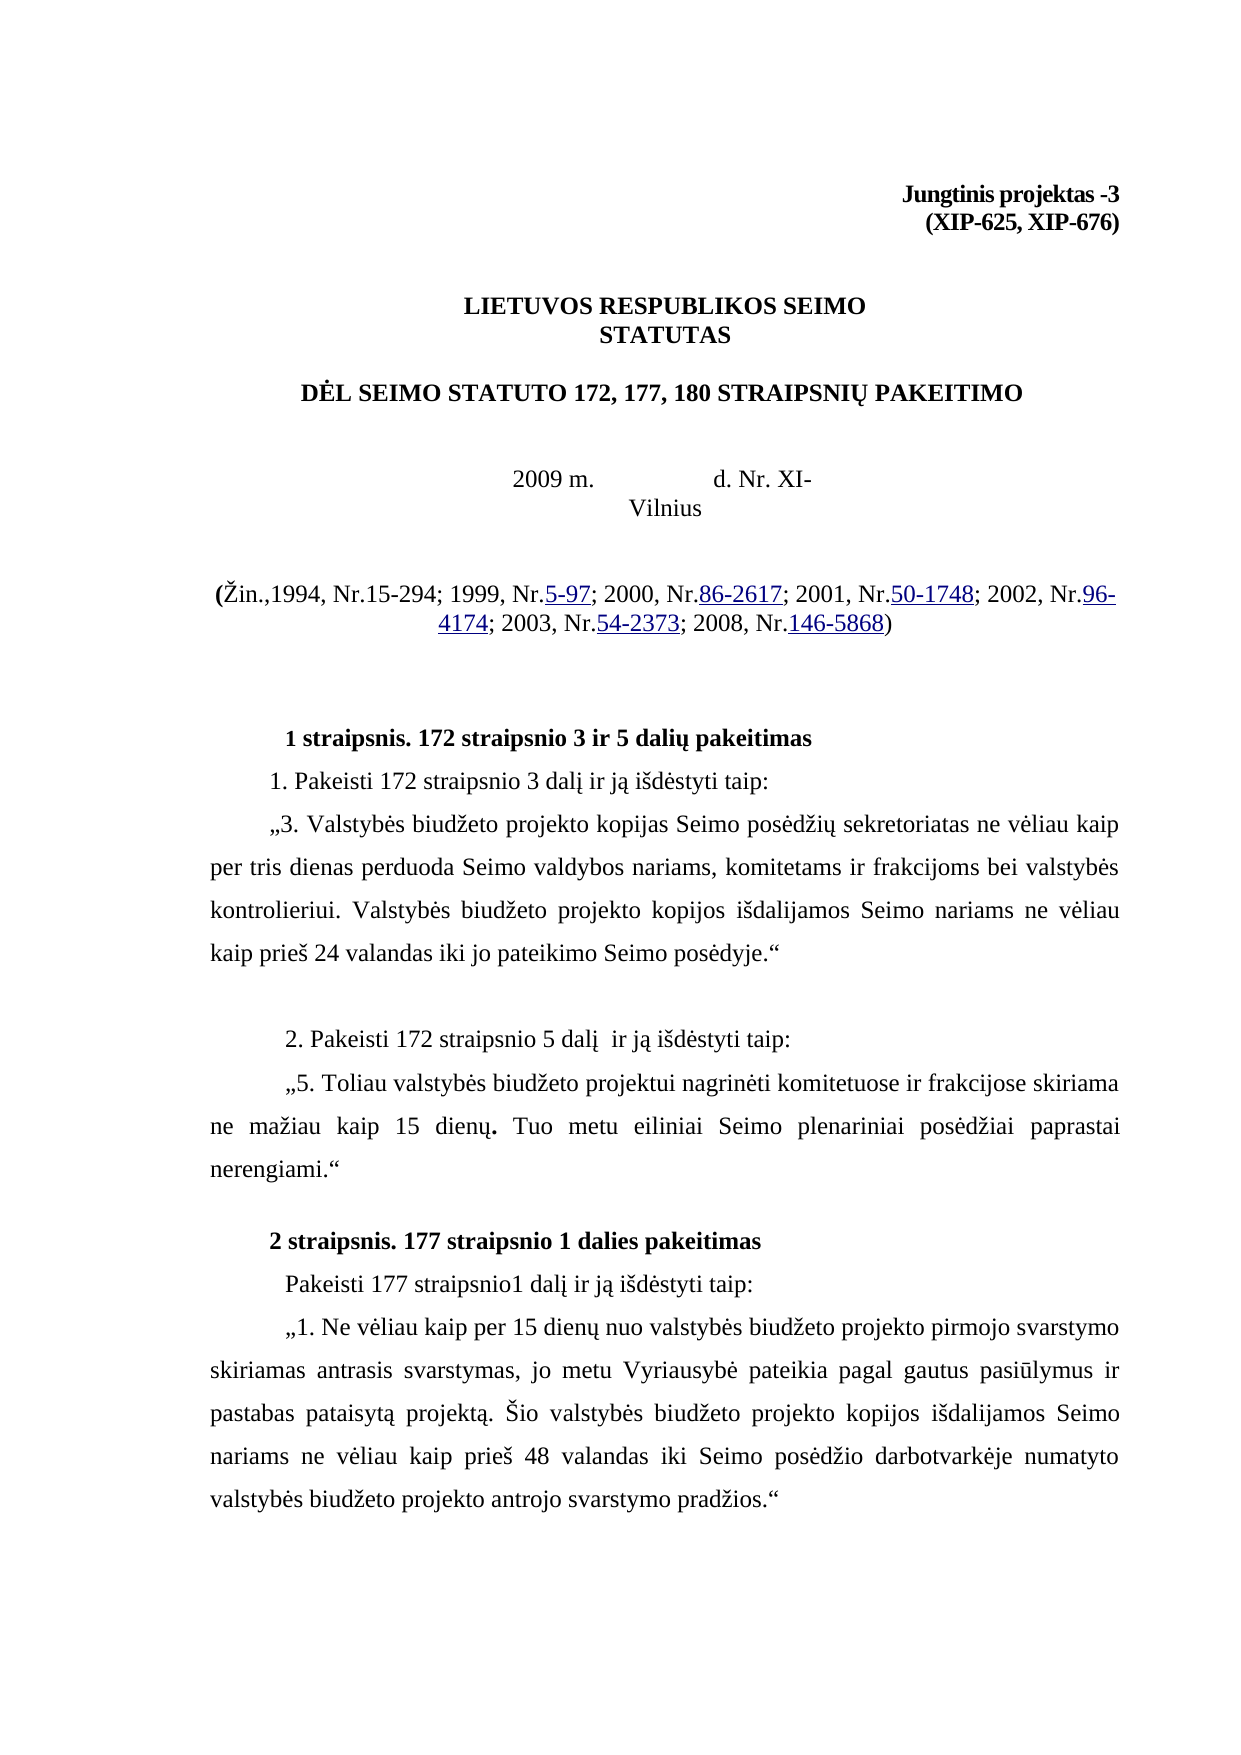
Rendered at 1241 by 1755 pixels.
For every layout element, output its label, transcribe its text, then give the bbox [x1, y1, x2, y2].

text „5. Toliau valstybės biudžeto projektui nagrinėti komitetuose ir frakcijose skiriama ne mažiau kaip 15 dienų. Tuo metu eiliniai Seimo plenariniai posėdžiai paprastai nerengiami.“ [210, 1068, 1120, 1183]
text 1 straipsnis. 172 straipsnio 3 ir 5 dalių pakeitimas [210, 723, 1120, 751]
text „3. Valstybės biudžeto projekto kopijas Seimo posėdžių sekretoriatas ne vėliau kaip per tris dienas perduoda Seimo valdybos nariams, komitetams ir frakcijoms bei valstybės kontrolieriui. Valstybės biudžeto projekto kopijos išdalijamos Seimo nariams ne vėliau kaip prieš 24 valandas iki jo pateikimo Seimo posėdyje.“ [210, 809, 1120, 967]
text (Žin.,1994, Nr.15-294; 1999, Nr.5-97; 2000, Nr.86-2617; 2001, Nr.50-1748; 2002, Nr.96-4174; 2003, Nr.54-2373; 2008, Nr.146-5868) [210, 579, 1120, 636]
text Pakeisti 177 straipsnio1 dalį ir ją išdėstyti taip: [210, 1269, 1120, 1298]
text (XIP-625, XIP-676) [210, 207, 1120, 236]
text 2. Pakeisti 172 straipsnio 5 dalį ir ją išdėstyti taip: [210, 1024, 1120, 1053]
text Vilnius [210, 493, 1120, 521]
text LIETUVOS RESPUBLIKOS SEIMO [210, 291, 1120, 320]
text Jungtinis projektas -3 [210, 179, 1120, 207]
text 2009 m. d. Nr. XI- [210, 464, 1120, 493]
text STATUTAS [210, 320, 1120, 349]
text 2 straipsnis. 177 straipsnio 1 dalies pakeitimas [210, 1226, 1120, 1254]
text „1. Ne vėliau kaip per 15 dienų nuo valstybės biudžeto projekto pirmojo svarstymo skiriamas antrasis svarstymas, jo metu Vyriausybė pateikia pagal gautus pasiūlymus ir pastabas pataisytą projektą. Šio valstybės biudžeto projekto kopijos išdalijamos Seimo nariams ne vėliau kaip prieš 48 valandas iki Seimo posėdžio darbotvarkėje numatyto valstybės biudžeto projekto antrojo svarstymo pradžios.“ [210, 1312, 1120, 1513]
text 1. Pakeisti 172 straipsnio 3 dalį ir ją išdėstyti taip: [210, 766, 1120, 794]
text DĖL SEIMO STATUTO 172, 177, 180 STRAIPSNIŲ PAKEITIMO [210, 378, 1120, 406]
